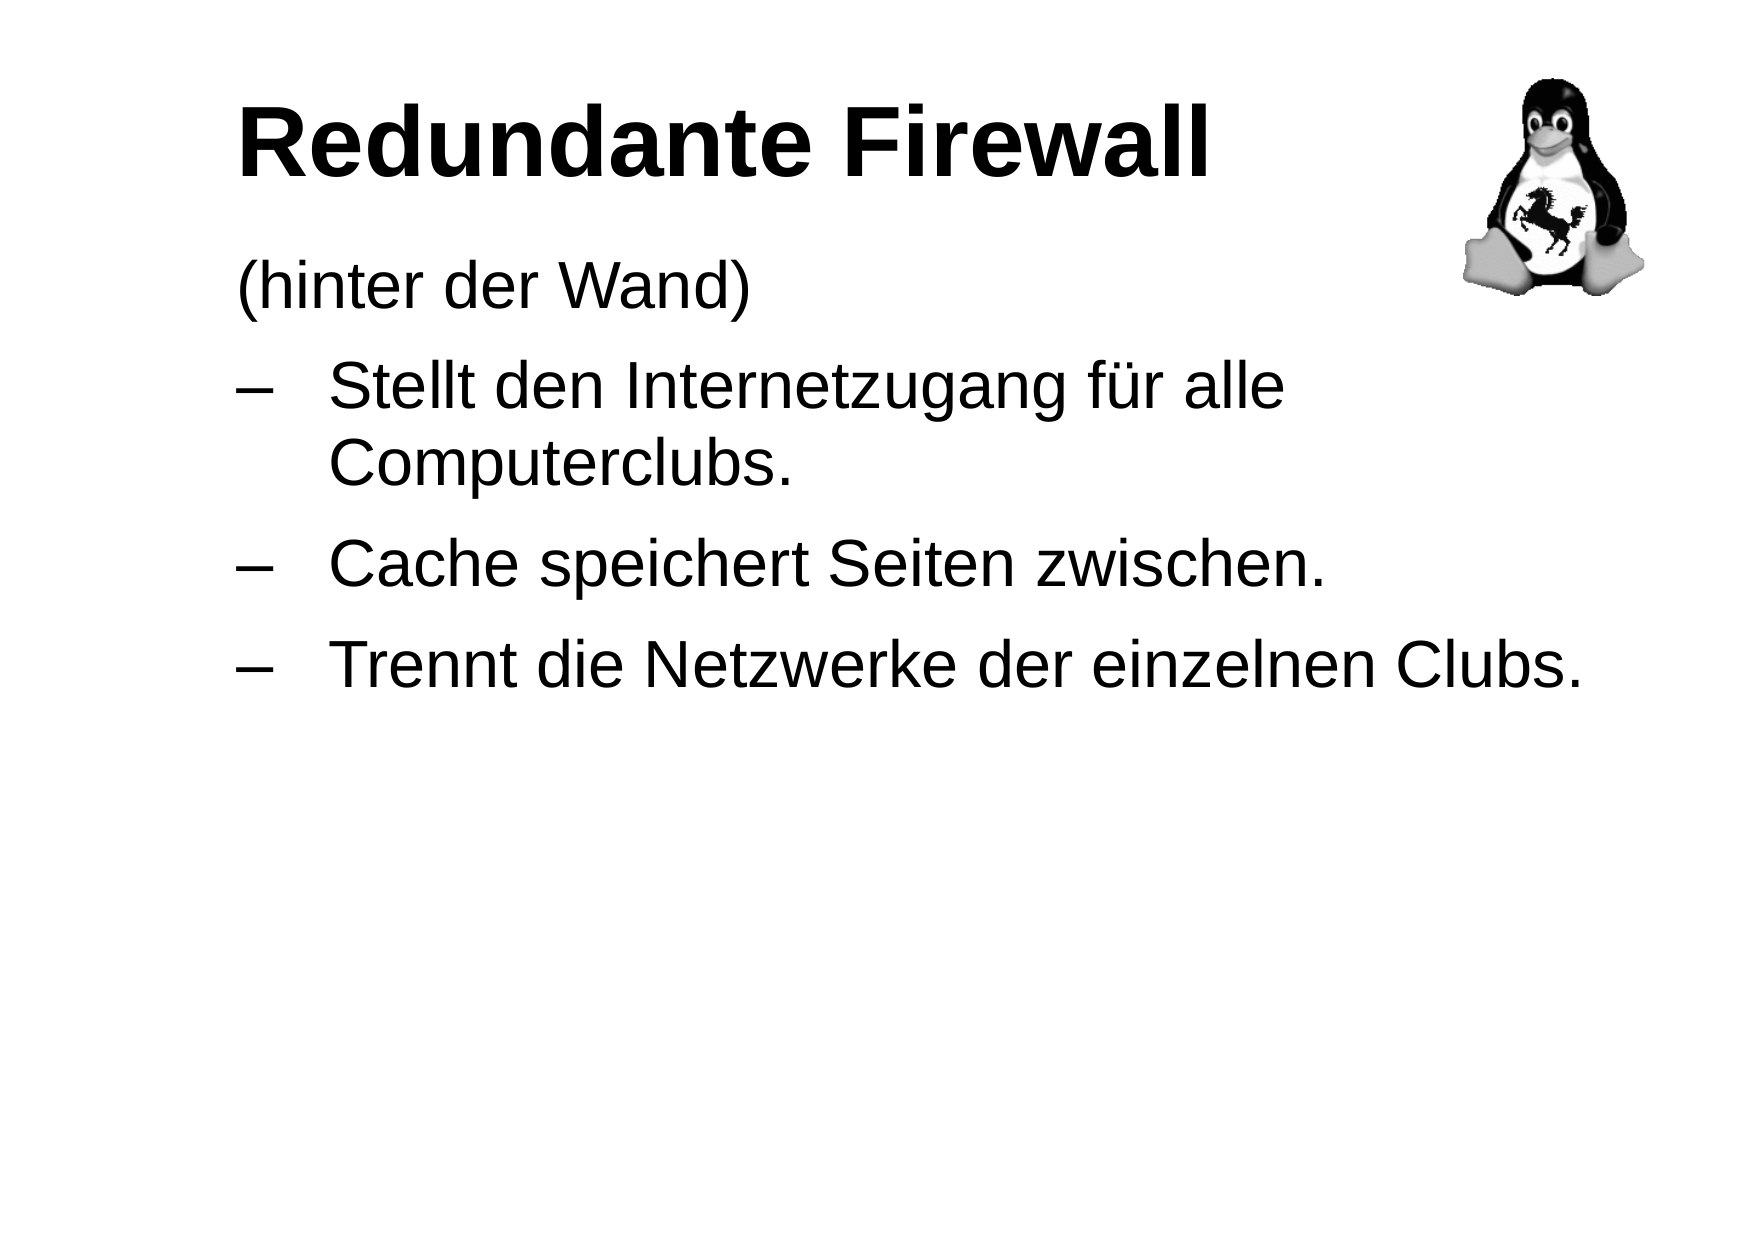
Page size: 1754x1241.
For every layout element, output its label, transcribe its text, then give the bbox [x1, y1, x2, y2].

subtitle Redundante Firewall [236, 83, 1463, 198]
list Cache speichert Seiten zwischen. [236, 524, 1636, 601]
list Trennt die Netzwerke der einzelnen Clubs. [236, 625, 1636, 702]
text (hinter der Wand) [236, 246, 1636, 322]
list Stellt den Internetzugang für alle Computerclubs. [236, 346, 1636, 500]
picture [1463, 78, 1645, 296]
